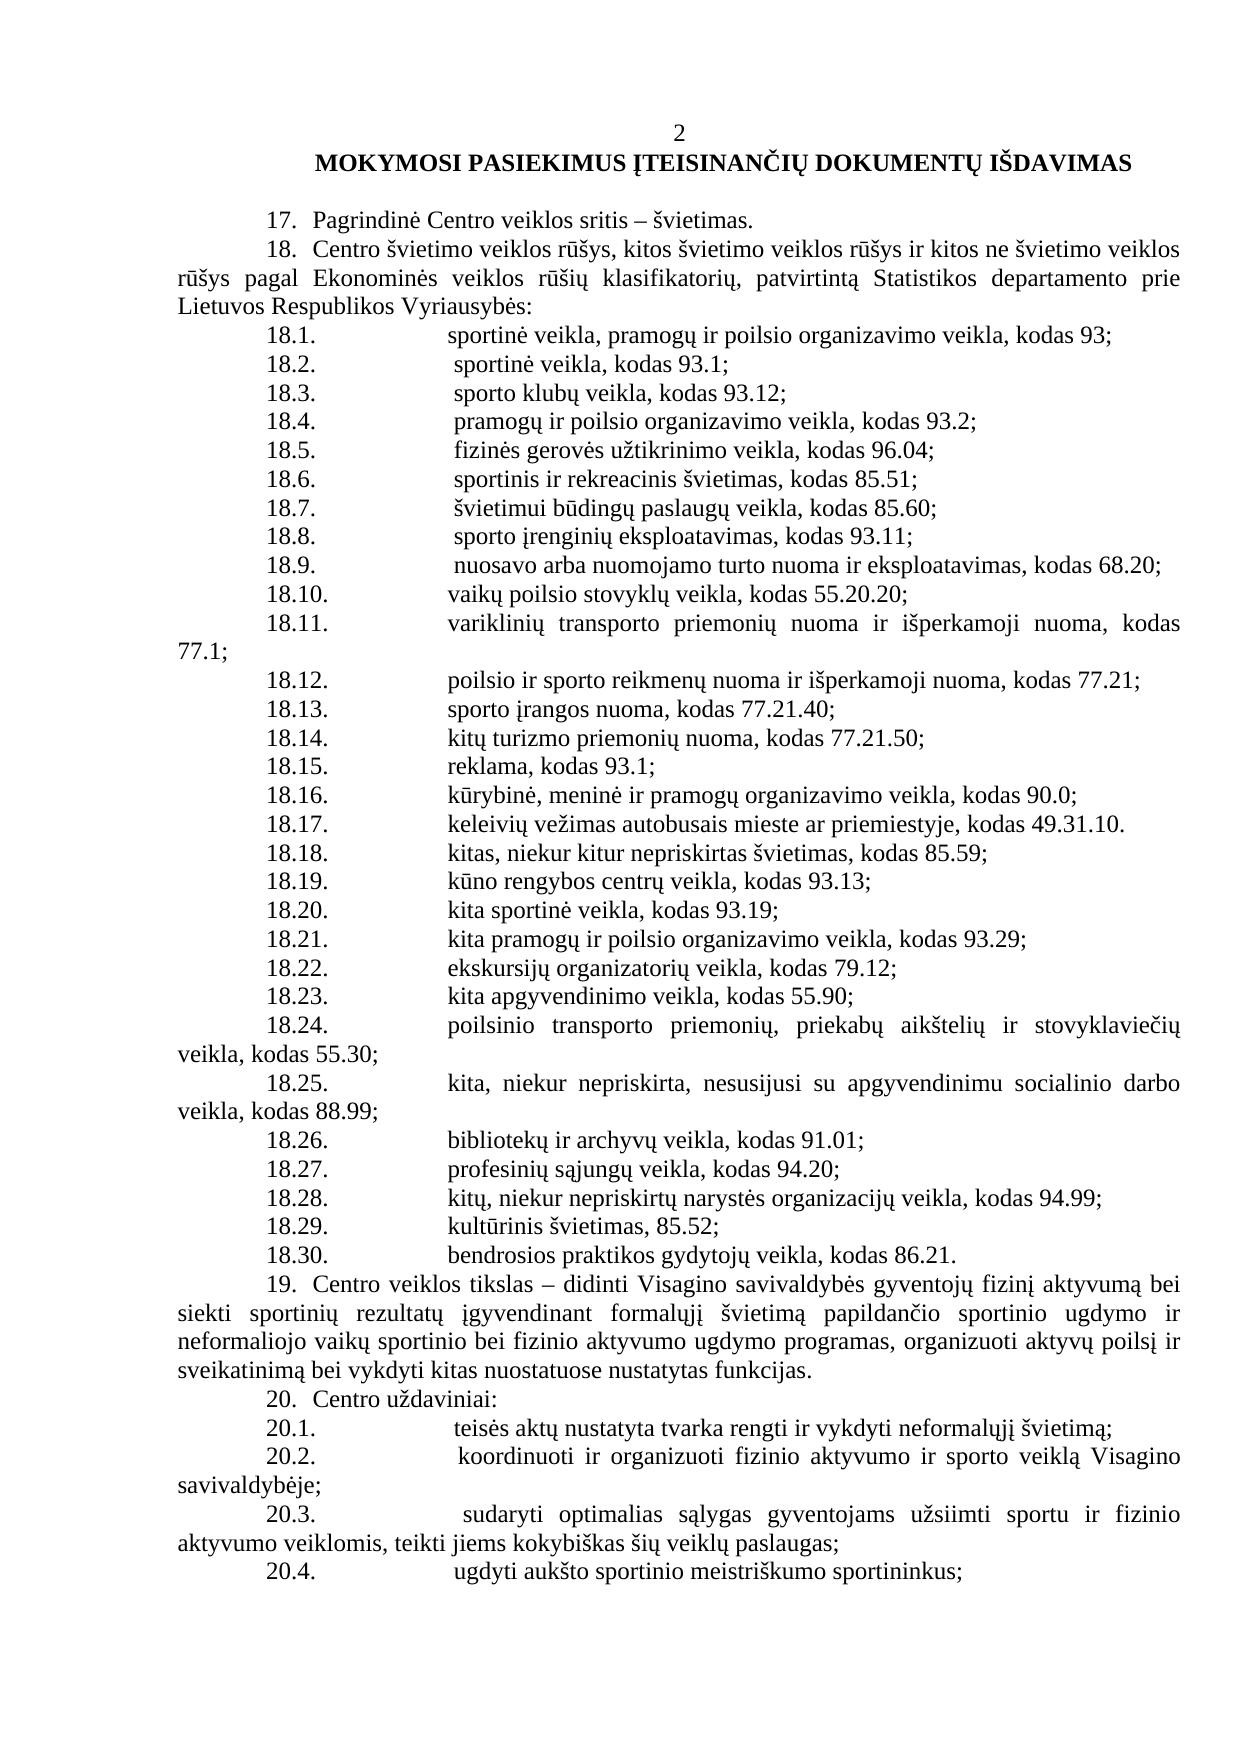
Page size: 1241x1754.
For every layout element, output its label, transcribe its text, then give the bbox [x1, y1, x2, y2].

text 19. Centro veiklos tikslas – didinti Visagino savivaldybės gyventojų fizinį aktyvumą bei siekti sportinių rezultatų įgyvendinant formalųjį švietimą papildančio sportinio ugdymo ir neformaliojo vaikų sportinio bei fizinio aktyvumo ugdymo programas, organizuoti aktyvų poilsį ir sveikatinimą bei vykdyti kitas nuostatuose nustatytas funkcijas. [177, 1269, 1181, 1384]
text 18.20. kita sportinė veikla, kodas 93.19; [177, 895, 1181, 924]
text 18.2. sportinė veikla, kodas 93.1; [177, 349, 1181, 378]
text 20.4. ugdyti aukšto sportinio meistriškumo sportininkus; [177, 1556, 1181, 1585]
text 18.9. nuosavo arba nuomojamo turto nuoma ir eksploatavimas, kodas 68.20; [177, 550, 1181, 579]
text 18.13. sporto įrangos nuoma, kodas 77.21.40; [177, 694, 1181, 723]
text 18.12. poilsio ir sporto reikmenų nuoma ir išperkamoji nuoma, kodas 77.21; [177, 665, 1181, 694]
text 18.11. variklinių transporto priemonių nuoma ir išperkamoji nuoma, kodas 77.1; [177, 608, 1181, 665]
text 18.30. bendrosios praktikos gydytojų veikla, kodas 86.21. [177, 1240, 1181, 1269]
text 18.17. keleivių vežimas autobusais mieste ar priemiestyje, kodas 49.31.10. [177, 809, 1181, 838]
text 18.29. kultūrinis švietimas, 85.52; [177, 1211, 1181, 1240]
text 20.1. teisės aktų nustatyta tvarka rengti ir vykdyti neformalųjį švietimą; [177, 1413, 1181, 1441]
text 18.4. pramogų ir poilsio organizavimo veikla, kodas 93.2; [177, 406, 1181, 435]
text 18.15. reklama, kodas 93.1; [177, 751, 1181, 780]
text 18.1. sportinė veikla, pramogų ir poilsio organizavimo veikla, kodas 93; [177, 320, 1181, 349]
text 18.14. kitų turizmo priemonių nuoma, kodas 77.21.50; [177, 723, 1181, 751]
text 18.10. vaikų poilsio stovyklų veikla, kodas 55.20.20; [177, 579, 1181, 608]
text 18.26. bibliotekų ir archyvų veikla, kodas 91.01; [177, 1125, 1181, 1154]
text 18.27. profesinių sąjungų veikla, kodas 94.20; [177, 1154, 1181, 1183]
text 20.3. sudaryti optimalias sąlygas gyventojams užsiimti sportu ir fizinio aktyvumo veiklomis, teikti jiems kokybiškas šių veiklų paslaugas; [177, 1499, 1181, 1556]
text 20. Centro uždaviniai: [177, 1384, 1181, 1413]
text 18.21. kita pramogų ir poilsio organizavimo veikla, kodas 93.29; [177, 924, 1181, 953]
text 17. Pagrindinė Centro veiklos sritis – švietimas. [177, 205, 1181, 234]
text 18.19. kūno rengybos centrų veikla, kodas 93.13; [177, 866, 1181, 895]
text 18.16. kūrybinė, meninė ir pramogų organizavimo veikla, kodas 90.0; [177, 780, 1181, 809]
text 18. Centro švietimo veiklos rūšys, kitos švietimo veiklos rūšys ir kitos ne švietimo veiklos rūšys pagal Ekonominės veiklos rūšių klasifikatorių, patvirtintą Statistikos departamento prie Lietuvos Respublikos Vyriausybės: [177, 234, 1181, 320]
text 18.23. kita apgyvendinimo veikla, kodas 55.90; [177, 981, 1181, 1010]
text 18.25. kita, niekur nepriskirta, nesusijusi su apgyvendinimu socialinio darbo veikla, kodas 88.99; [177, 1068, 1181, 1125]
text 20.2. koordinuoti ir organizuoti fizinio aktyvumo ir sporto veiklą Visagino savivaldybėje; [177, 1441, 1181, 1499]
text 18.18. kitas, niekur kitur nepriskirtas švietimas, kodas 85.59; [177, 838, 1181, 866]
text 18.6. sportinis ir rekreacinis švietimas, kodas 85.51; [177, 464, 1181, 493]
text 18.28. kitų, niekur nepriskirtų narystės organizacijų veikla, kodas 94.99; [177, 1183, 1181, 1211]
text 18.22. ekskursijų organizatorių veikla, kodas 79.12; [177, 953, 1181, 981]
text 18.24. poilsinio transporto priemonių, priekabų aikštelių ir stovyklaviečių veikla, kodas 55.30; [177, 1010, 1181, 1068]
text 18.7. švietimui būdingų paslaugų veikla, kodas 85.60; [177, 493, 1181, 521]
text MOKYMOSI PASIEKIMUS ĮTEISINANČIŲ DOKUMENTŲ IŠDAVIMAS [177, 148, 1181, 176]
text 18.8. sporto įrenginių eksploatavimas, kodas 93.11; [177, 521, 1181, 550]
text 18.5. fizinės gerovės užtikrinimo veikla, kodas 96.04; [177, 435, 1181, 464]
text 18.3. sporto klubų veikla, kodas 93.12; [177, 378, 1181, 406]
